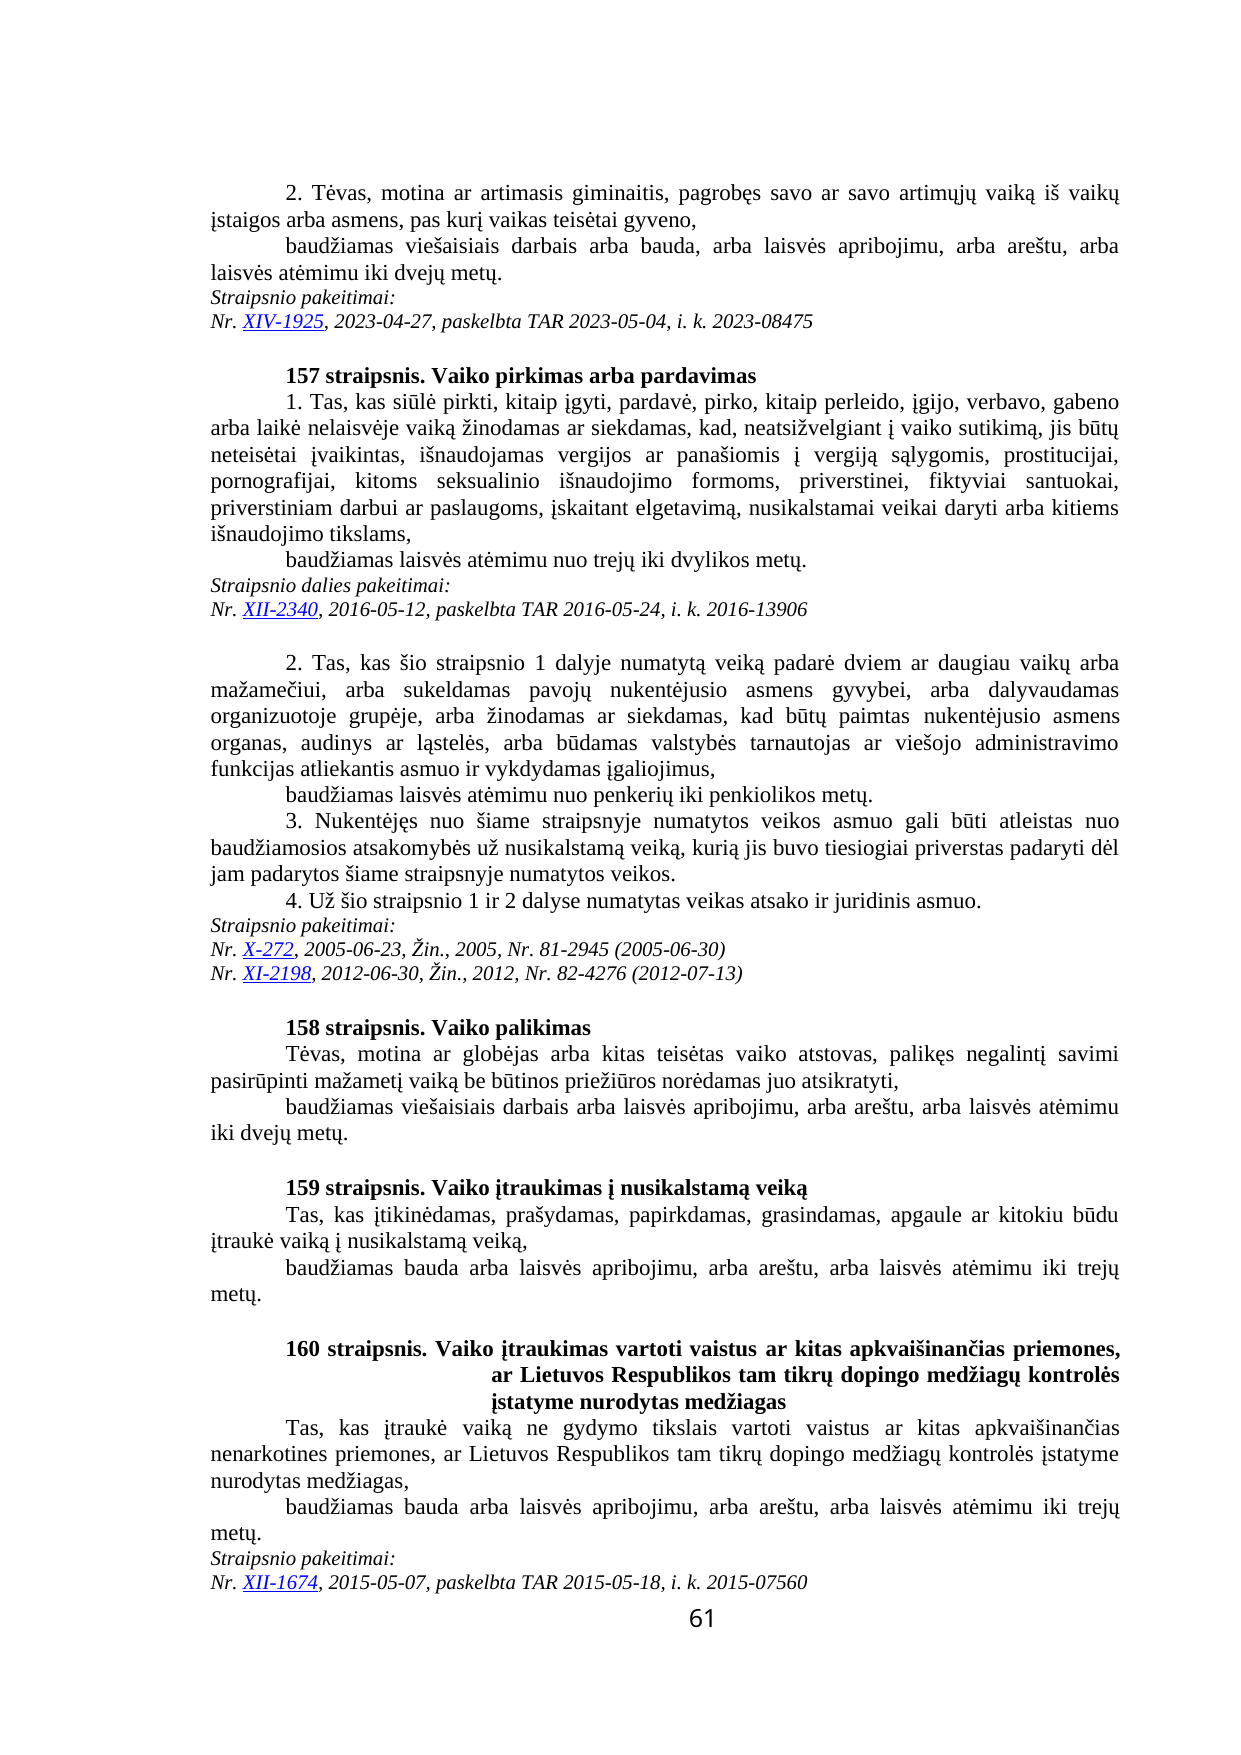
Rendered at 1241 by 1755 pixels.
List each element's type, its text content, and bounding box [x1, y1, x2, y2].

text baudžiamas viešaisiais darbais arba bauda, arba laisvės apribojimu, arba areštu, arba laisvės atėmimu iki dvejų metų. [210, 232, 1120, 285]
text 4. Už šio straipsnio 1 ir 2 dalyse numatytas veikas atsako ir juridinis asmuo. [210, 887, 1120, 913]
text 1. Tas, kas siūlė pirkti, kitaip įgyti, pardavė, pirko, kitaip perleido, įgijo, verbavo, gabeno arba laikė nelaisvėje vaiką žinodamas ar siekdamas, kad, neatsižvelgiant į vaiko sutikimą, jis būtų neteisėtai įvaikintas, išnaudojamas vergijos ar panašiomis į vergiją sąlygomis, prostitucijai, pornografijai, kitoms seksualinio išnaudojimo formoms, priverstinei, fiktyviai santuokai, priverstiniam darbui ar paslaugoms, įskaitant elgetavimą, nusikalstamai veikai daryti arba kitiems išnaudojimo tikslams, [210, 388, 1120, 546]
text Nr. XIV-1925, 2023-04-27, paskelbta TAR 2023-05-04, i. k. 2023-08475 [210, 309, 1120, 333]
text Nr. X-272, 2005-06-23, Žin., 2005, Nr. 81-2945 (2005-06-30) [210, 937, 1120, 961]
text Nr. XII-2340, 2016-05-12, paskelbta TAR 2016-05-24, i. k. 2016-13906 [210, 597, 1120, 621]
text 157 straipsnis. Vaiko pirkimas arba pardavimas [210, 362, 1120, 388]
text Nr. XII-1674, 2015-05-07, paskelbta TAR 2015-05-18, i. k. 2015-07560 [210, 1570, 1120, 1594]
text baudžiamas bauda arba laisvės apribojimu, arba areštu, arba laisvės atėmimu iki trejų metų. [210, 1253, 1120, 1306]
text 2. Tas, kas šio straipsnio 1 dalyje numatytą veiką padarė dviem ar daugiau vaikų arba mažamečiui, arba sukeldamas pavojų nukentėjusio asmens gyvybei, arba dalyvaudamas organizuotoje grupėje, arba žinodamas ar siekdamas, kad būtų paimtas nukentėjusio asmens organas, audinys ar ląstelės, arba būdamas valstybės tarnautojas ar viešojo administravimo funkcijas atliekantis asmuo ir vykdydamas įgaliojimus, [210, 649, 1120, 781]
text 158 straipsnis. Vaiko palikimas [210, 1014, 1120, 1040]
text Nr. XI-2198, 2012-06-30, Žin., 2012, Nr. 82-4276 (2012-07-13) [210, 961, 1120, 985]
text Tas, kas įtikinėdamas, prašydamas, papirkdamas, grasindamas, apgaule ar kitokiu būdu įtraukė vaiką į nusikalstamą veiką, [210, 1201, 1120, 1253]
text baudžiamas bauda arba laisvės apribojimu, arba areštu, arba laisvės atėmimu iki trejų metų. [210, 1493, 1120, 1546]
text baudžiamas viešaisiais darbais arba laisvės apribojimu, arba areštu, arba laisvės atėmimu iki dvejų metų. [210, 1093, 1120, 1146]
text Straipsnio pakeitimai: [210, 1546, 1120, 1570]
text Straipsnio pakeitimai: [210, 285, 1120, 309]
text Tas, kas įtraukė vaiką ne gydymo tikslais vartoti vaistus ar kitas apkvaišinančias nenarkotines priemones, ar Lietuvos Respublikos tam tikrų dopingo medžiagų kontrolės įstatyme nurodytas medžiagas, [210, 1414, 1120, 1493]
text Straipsnio pakeitimai: [210, 913, 1120, 937]
text baudžiamas laisvės atėmimu nuo penkerių iki penkiolikos metų. [210, 781, 1120, 808]
text baudžiamas laisvės atėmimu nuo trejų iki dvylikos metų. [210, 546, 1120, 573]
text 2. Tėvas, motina ar artimasis giminaitis, pagrobęs savo ar savo artimųjų vaiką iš vaikų įstaigos arba asmens, pas kurį vaikas teisėtai gyveno, [210, 179, 1120, 232]
text Straipsnio dalies pakeitimai: [210, 573, 1120, 597]
text Tėvas, motina ar globėjas arba kitas teisėtas vaiko atstovas, palikęs negalintį savimi pasirūpinti mažametį vaiką be būtinos priežiūros norėdamas juo atsikratyti, [210, 1040, 1120, 1093]
text 159 straipsnis. Vaiko įtraukimas į nusikalstamą veiką [210, 1174, 1120, 1201]
text 3. Nukentėjęs nuo šiame straipsnyje numatytos veikos asmuo gali būti atleistas nuo baudžiamosios atsakomybės už nusikalstamą veiką, kurią jis buvo tiesiogiai priverstas padaryti dėl jam padarytos šiame straipsnyje numatytos veikos. [210, 808, 1120, 887]
text 160 straipsnis. Vaiko įtraukimas vartoti vaistus ar kitas apkvaišinančias priemones, ar Lietuvos Respublikos tam tikrų dopingo medžiagų kontrolės įstatyme nurodytas medžiagas [285, 1335, 1120, 1414]
